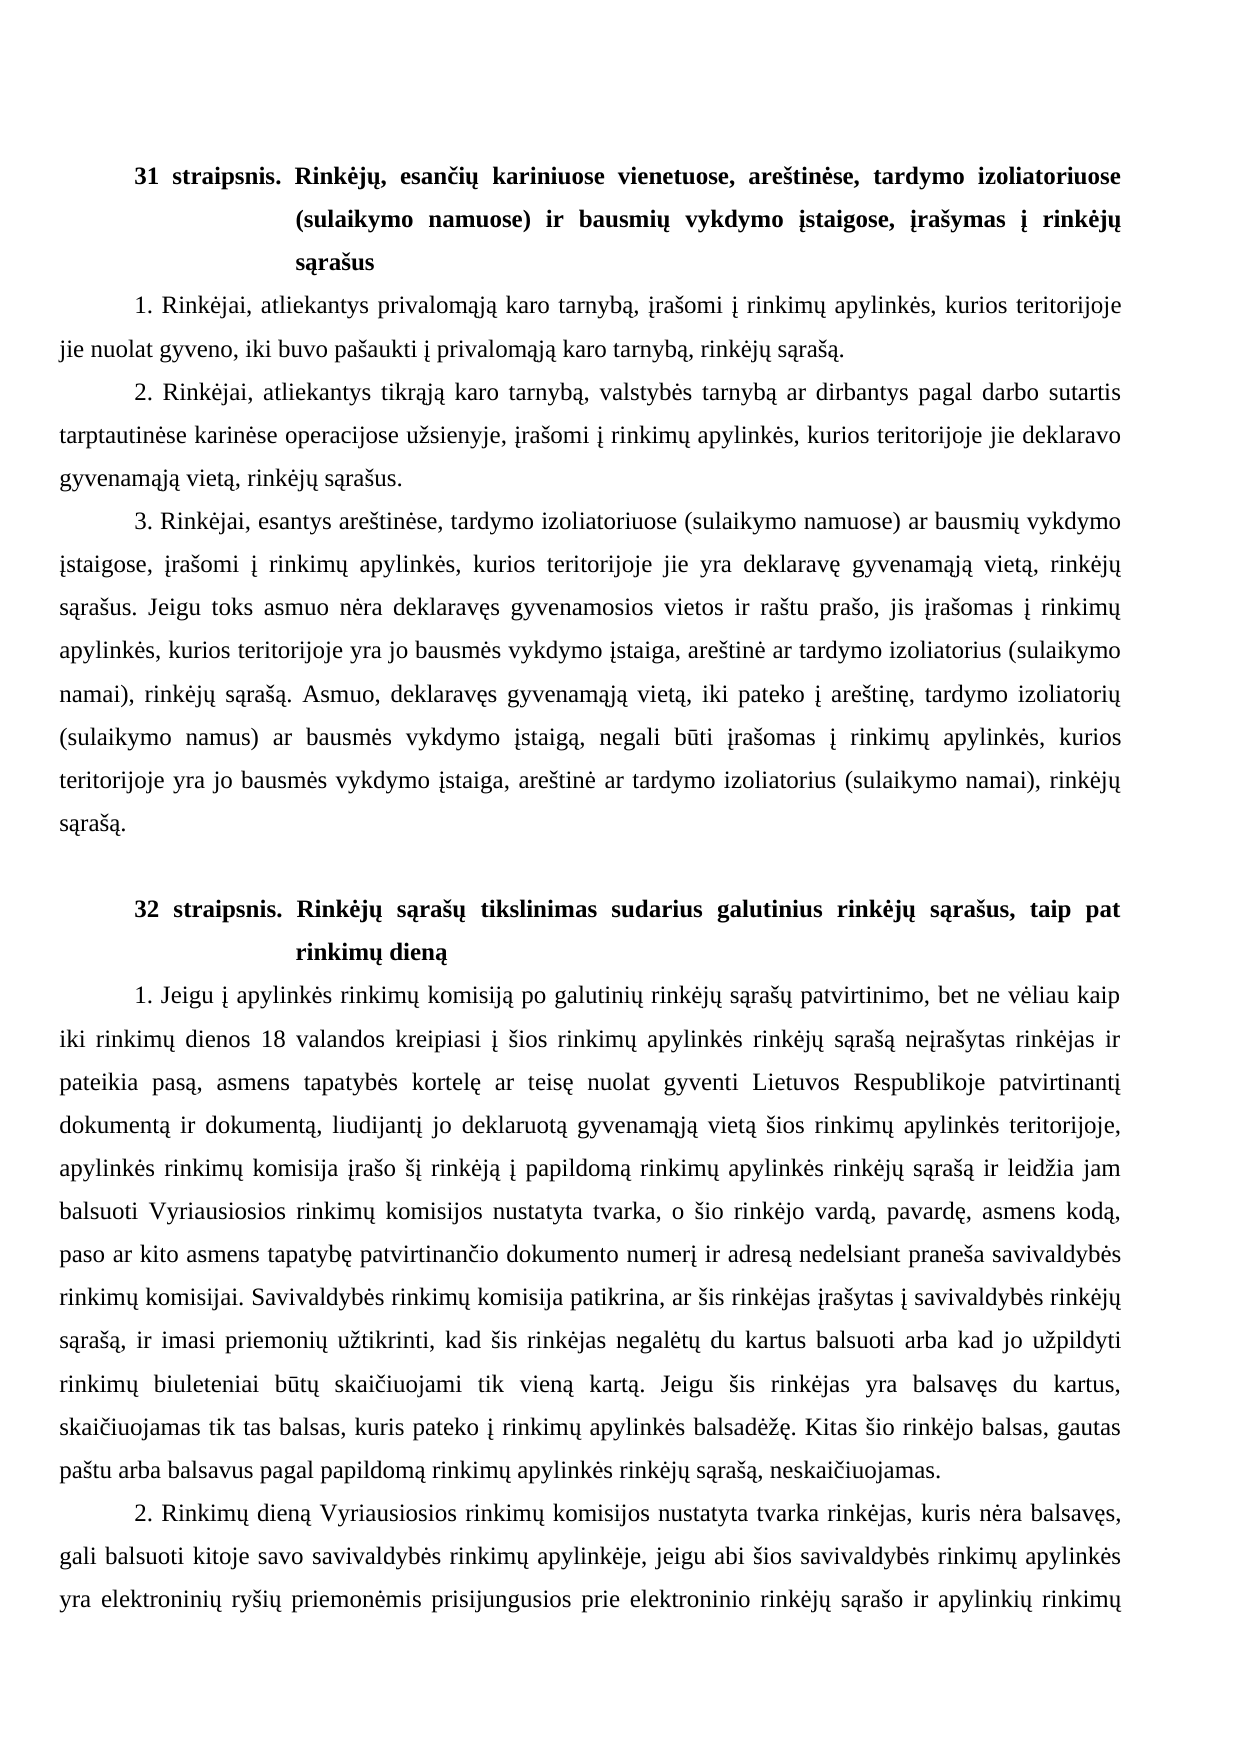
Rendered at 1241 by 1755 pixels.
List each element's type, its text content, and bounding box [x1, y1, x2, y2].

text 3. Rinkėjai, esantys areštinėse, tardymo izoliatoriuose (sulaikymo namuose) ar bausmių vykdymo įstaigose, įrašomi į rinkimų apylinkės, kurios teritorijoje jie yra deklaravę gyvenamąją vietą, rinkėjų sąrašus. Jeigu toks asmuo nėra deklaravęs gyvenamosios vietos ir raštu prašo, jis įrašomas į rinkimų apylinkės, kurios teritorijoje yra jo bausmės vykdymo įstaiga, areštinė ar tardymo izoliatorius (sulaikymo namai), rinkėjų sąrašą. Asmuo, deklaravęs gyvenamąją vietą, iki pateko į areštinę, tardymo izoliatorių (sulaikymo namus) ar bausmės vykdymo įstaigą, negali būti įrašomas į rinkimų apylinkės, kurios teritorijoje yra jo bausmės vykdymo įstaiga, areštinė ar tardymo izoliatorius (sulaikymo namai), rinkėjų sąrašą. [59, 506, 1122, 837]
text 1. Rinkėjai, atliekantys privalomąją karo tarnybą, įrašomi į rinkimų apylinkės, kurios teritorijoje jie nuolat gyveno, iki buvo pašaukti į privalomąją karo tarnybą, rinkėjų sąrašą. [59, 291, 1122, 362]
text 2. Rinkimų dieną Vyriausiosios rinkimų komisijos nustatyta tvarka rinkėjas, kuris nėra balsavęs, gali balsuoti kitoje savo savivaldybės rinkimų apylinkėje, jeigu abi šios savivaldybės rinkimų apylinkės yra elektroninių ryšių priemonėmis prisijungusios prie elektroninio rinkėjų sąrašo ir apylinkių rinkimų [59, 1498, 1122, 1613]
text 1. Jeigu į apylinkės rinkimų komisiją po galutinių rinkėjų sąrašų patvirtinimo, bet ne vėliau kaip iki rinkimų dienos 18 valandos kreipiasi į šios rinkimų apylinkės rinkėjų sąrašą neįrašytas rinkėjas ir pateikia pasą, asmens tapatybės kortelę ar teisę nuolat gyventi Lietuvos Respublikoje patvirtinantį dokumentą ir dokumentą, liudijantį jo deklaruotą gyvenamąją vietą šios rinkimų apylinkės teritorijoje, apylinkės rinkimų komisija įrašo šį rinkėją į papildomą rinkimų apylinkės rinkėjų sąrašą ir leidžia jam balsuoti Vyriausiosios rinkimų komisijos nustatyta tvarka, o šio rinkėjo vardą, pavardę, asmens kodą, paso ar kito asmens tapatybę patvirtinančio dokumento numerį ir adresą nedelsiant praneša savivaldybės rinkimų komisijai. Savivaldybės rinkimų komisija patikrina, ar šis rinkėjas įrašytas į savivaldybės rinkėjų sąrašą, ir imasi priemonių užtikrinti, kad šis rinkėjas negalėtų du kartus balsuoti arba kad jo užpildyti rinkimų biuleteniai būtų skaičiuojami tik vieną kartą. Jeigu šis rinkėjas yra balsavęs du kartus, skaičiuojamas tik tas balsas, kuris pateko į rinkimų apylinkės balsadėžę. Kitas šio rinkėjo balsas, gautas paštu arba balsavus pagal papildomą rinkimų apylinkės rinkėjų sąrašą, neskaičiuojamas. [59, 981, 1122, 1484]
text 2. Rinkėjai, atliekantys tikrąją karo tarnybą, valstybės tarnybą ar dirbantys pagal darbo sutartis tarptautinėse karinėse operacijose užsienyje, įrašomi į rinkimų apylinkės, kurios teritorijoje jie deklaravo gyvenamąją vietą, rinkėjų sąrašus. [59, 377, 1122, 492]
text 31 straipsnis. Rinkėjų, esančių kariniuose vienetuose, areštinėse, tardymo izoliatoriuose (sulaikymo namuose) ir bausmių vykdymo įstaigose, įrašymas į rinkėjų sąrašus [134, 161, 1122, 276]
text 32 straipsnis. Rinkėjų sąrašų tikslinimas sudarius galutinius rinkėjų sąrašus, taip pat rinkimų dieną [134, 894, 1122, 966]
